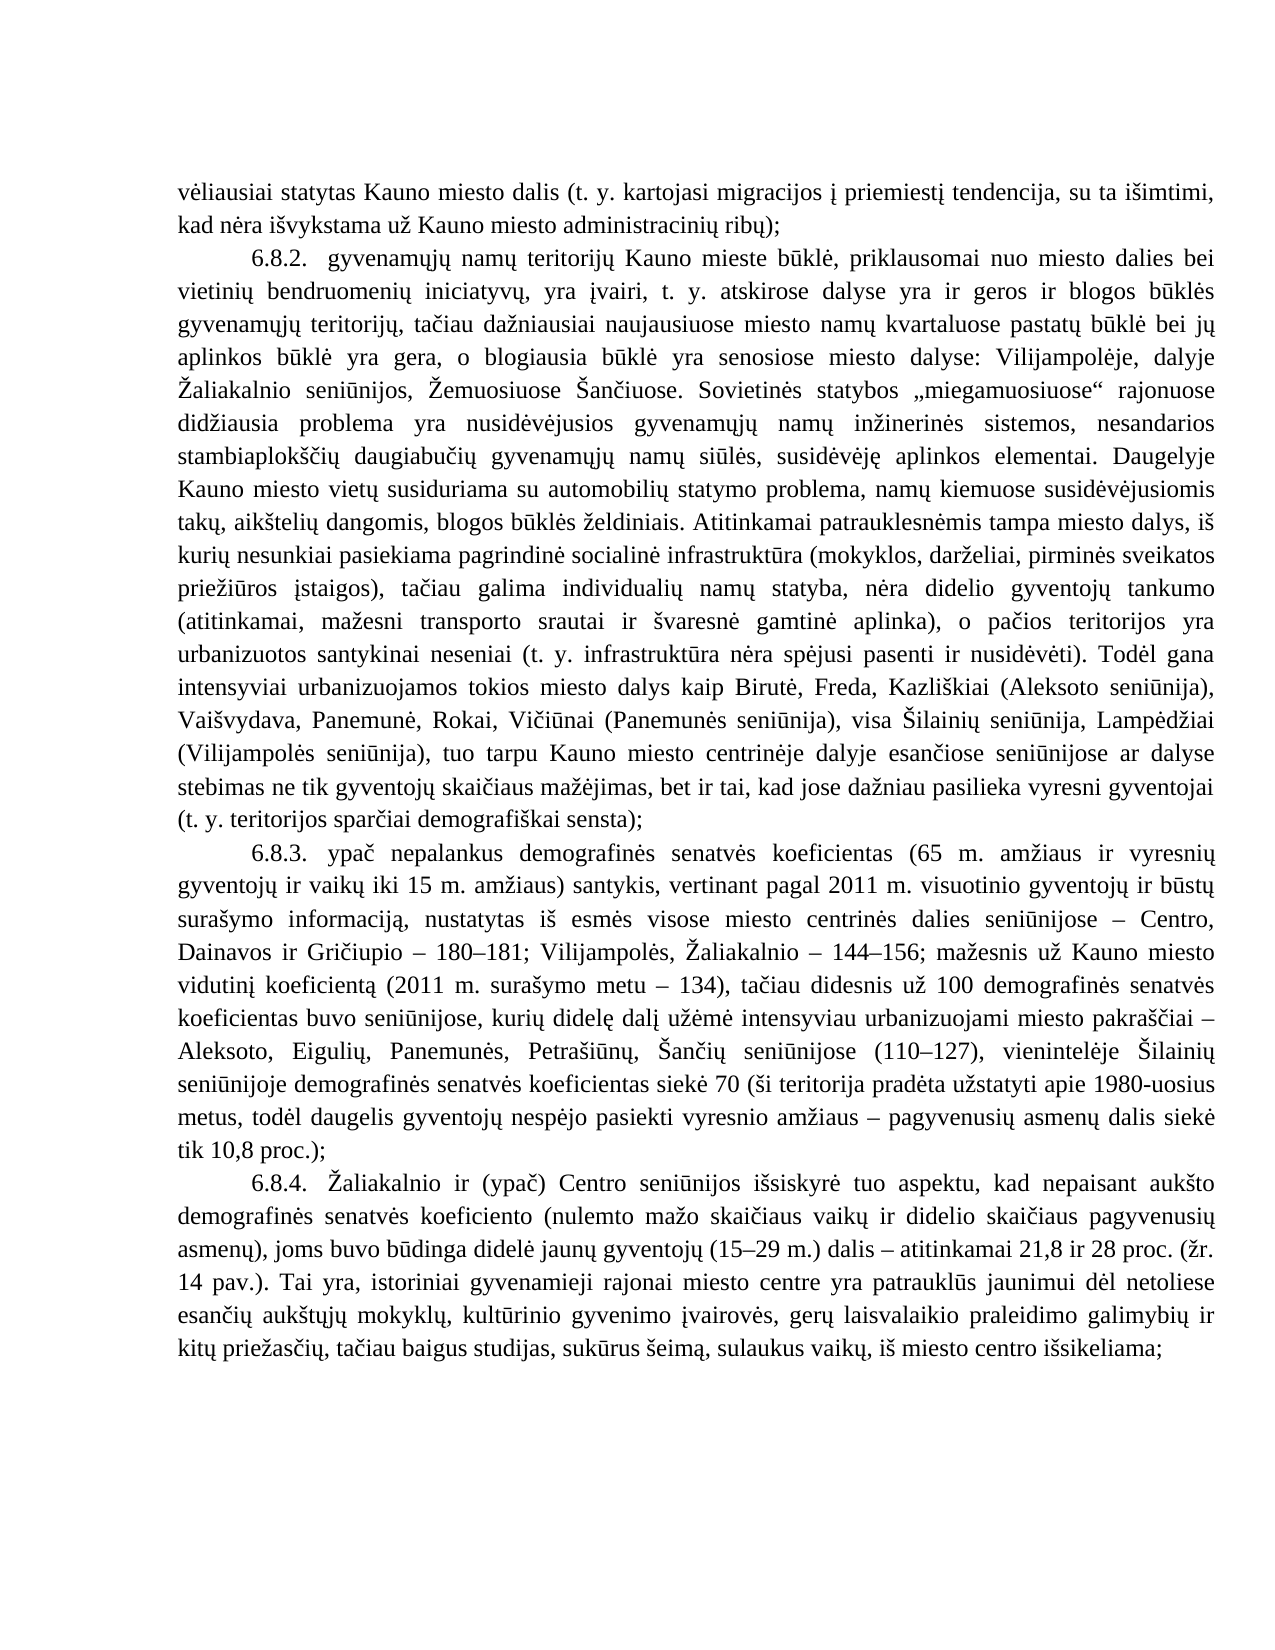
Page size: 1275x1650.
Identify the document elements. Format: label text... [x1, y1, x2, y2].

text 6.8.4. Žaliakalnio ir (ypač) Centro seniūnijos išsiskyrė tuo aspektu, kad nepaisant aukšto demografinės senatvės koeficiento (nulemto mažo skaičiaus vaikų ir didelio skaičiaus pagyvenusių asmenų), joms buvo būdinga didelė jaunų gyventojų (15–29 m.) dalis – atitinkamai 21,8 ir 28 proc. (žr. 14 pav.). Tai yra, istoriniai gyvenamieji rajonai miesto centre yra patrauklūs jaunimui dėl netoliese esančių aukštųjų mokyklų, kultūrinio gyvenimo įvairovės, gerų laisvalaikio praleidimo galimybių ir kitų priežasčių, tačiau baigus studijas, sukūrus šeimą, sulaukus vaikų, iš miesto centro išsikeliama; [177, 1168, 1216, 1362]
text 6.8.3. ypač nepalankus demografinės senatvės koeficientas (65 m. amžiaus ir vyresnių gyventojų ir vaikų iki 15 m. amžiaus) santykis, vertinant pagal 2011 m. visuotinio gyventojų ir būstų surašymo informaciją, nustatytas iš esmės visose miesto centrinės dalies seniūnijose – Centro, Dainavos ir Gričiupio – 180–181; Vilijampolės, Žaliakalnio – 144–156; mažesnis už Kauno miesto vidutinį koeficientą (2011 m. surašymo metu – 134), tačiau didesnis už 100 demografinės senatvės koeficientas buvo seniūnijose, kurių didelę dalį užėmė intensyviau urbanizuojami miesto pakraščiai – Aleksoto, Eigulių, Panemunės, Petrašiūnų, Šančių seniūnijose (110–127), vienintelėje Šilainių seniūnijoje demografinės senatvės koeficientas siekė 70 (ši teritorija pradėta užstatyti apie 1980-uosius metus, todėl daugelis gyventojų nespėjo pasiekti vyresnio amžiaus – pagyvenusių asmenų dalis siekė tik 10,8 proc.); [177, 838, 1216, 1163]
text 6.8.2. gyvenamųjų namų teritorijų Kauno mieste būklė, priklausomai nuo miesto dalies bei vietinių bendruomenių iniciatyvų, yra įvairi, t. y. atskirose dalyse yra ir geros ir blogos būklės gyvenamųjų teritorijų, tačiau dažniausiai naujausiuose miesto namų kvartaluose pastatų būklė bei jų aplinkos būklė yra gera, o blogiausia būklė yra senosiose miesto dalyse: Vilijampolėje, dalyje Žaliakalnio seniūnijos, Žemuosiuose Šančiuose. Sovietinės statybos „miegamuosiuose“ rajonuose didžiausia problema yra nusidėvėjusios gyvenamųjų namų inžinerinės sistemos, nesandarios stambiaplokščių daugiabučių gyvenamųjų namų siūlės, susidėvėję aplinkos elementai. Daugelyje Kauno miesto vietų susiduriama su automobilių statymo problema, namų kiemuose susidėvėjusiomis takų, aikštelių dangomis, blogos būklės želdiniais. Atitinkamai patrauklesnėmis tampa miesto dalys, iš kurių nesunkiai pasiekiama pagrindinė socialinė infrastruktūra (mokyklos, darželiai, pirminės sveikatos priežiūros įstaigos), tačiau galima individualių namų statyba, nėra didelio gyventojų tankumo (atitinkamai, mažesni transporto srautai ir švaresnė gamtinė aplinka), o pačios teritorijos yra urbanizuotos santykinai neseniai (t. y. infrastruktūra nėra spėjusi pasenti ir nusidėvėti). Todėl gana intensyviai urbanizuojamos tokios miesto dalys kaip Birutė, Freda, Kazliškiai (Aleksoto seniūnija), Vaišvydava, Panemunė, Rokai, Vičiūnai (Panemunės seniūnija), visa Šilainių seniūnija, Lampėdžiai (Vilijampolės seniūnija), tuo tarpu Kauno miesto centrinėje dalyje esančiose seniūnijose ar dalyse stebimas ne tik gyventojų skaičiaus mažėjimas, bet ir tai, kad jose dažniau pasilieka vyresni gyventojai (t. y. teritorijos sparčiai demografiškai sensta); [177, 243, 1216, 833]
text vėliausiai statytas Kauno miesto dalis (t. y. kartojasi migracijos į priemiestį tendencija, su ta išimtimi, kad nėra išvykstama už Kauno miesto administracinių ribų); [177, 177, 1216, 239]
